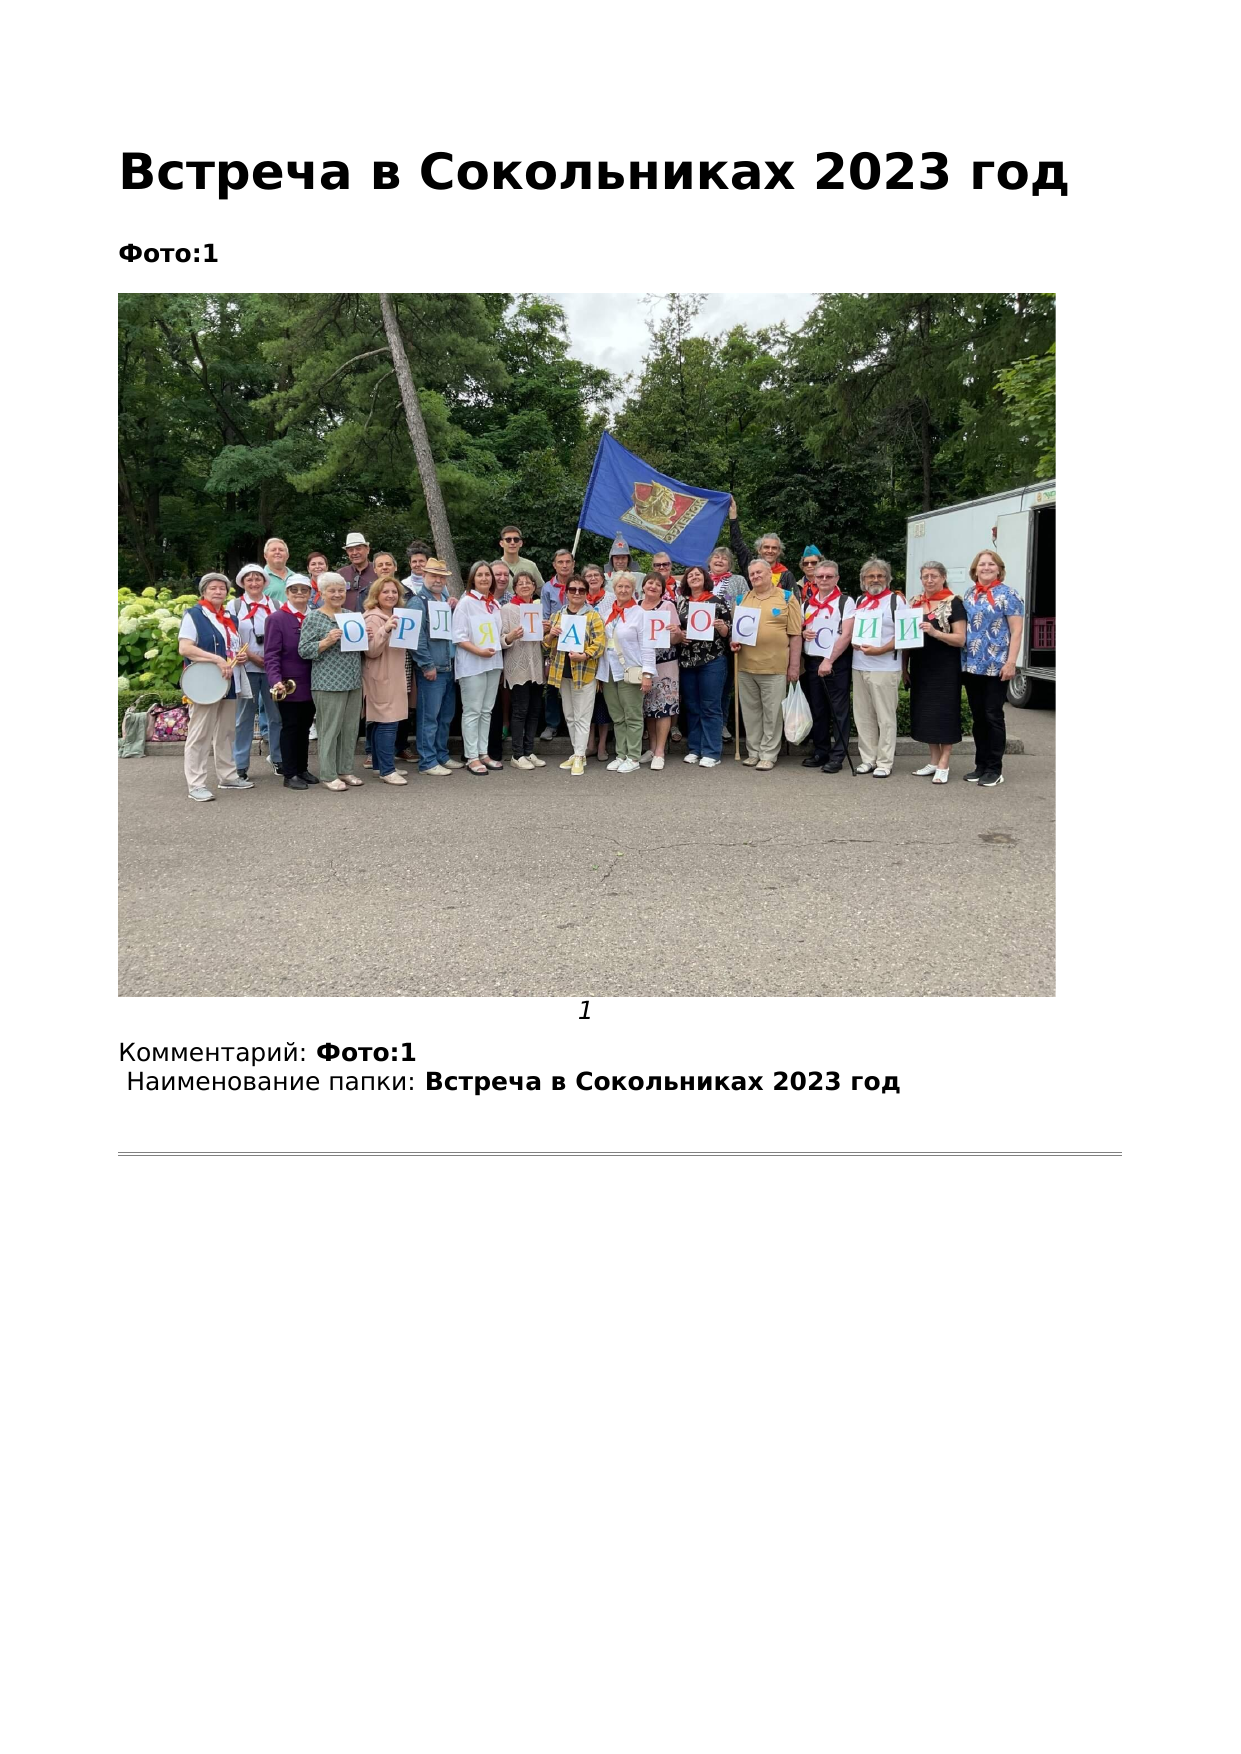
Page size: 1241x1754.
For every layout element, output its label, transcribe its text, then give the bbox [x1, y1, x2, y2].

text 1 [118, 997, 1056, 1025]
subtitle Фото:1 [118, 239, 1122, 268]
subtitle Встреча в Сокольниках 2023 год [118, 143, 1122, 201]
text Комментарий: Фото:1 Наименование папки: Встреча в Сокольниках 2023 год [118, 1038, 1122, 1125]
picture [118, 293, 1056, 997]
